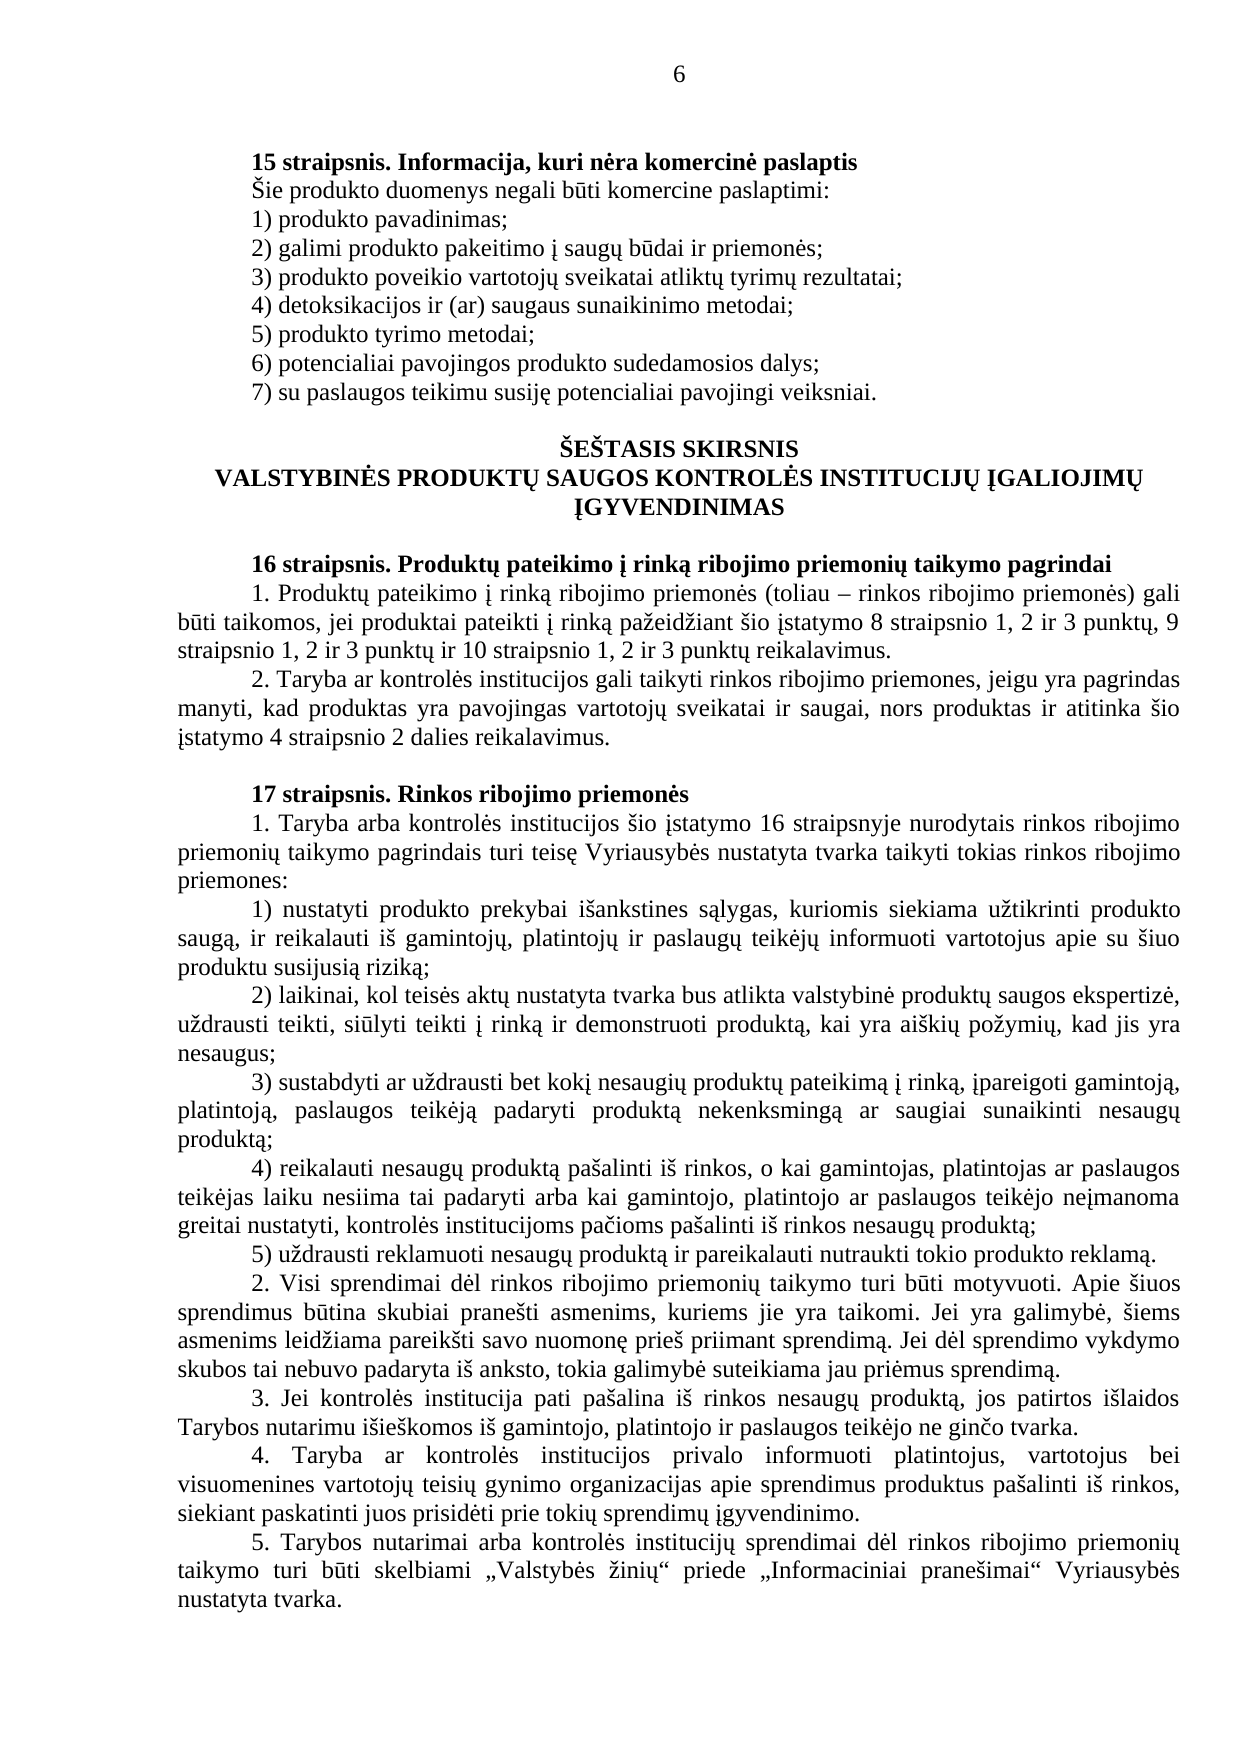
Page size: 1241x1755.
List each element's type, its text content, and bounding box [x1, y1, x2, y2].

text 2) laikinai, kol teisės aktų nustatyta tvarka bus atlikta valstybinė produktų saugos ekspertizė, uždrausti teikti, siūlyti teikti į rinką ir demonstruoti produktą, kai yra aiškių požymių, kad jis yra nesaugus; [177, 981, 1181, 1067]
text 16 straipsnis. Produktų pateikimo į rinką ribojimo priemonių taikymo pagrindai [177, 549, 1181, 578]
text 3) produkto poveikio vartotojų sveikatai atliktų tyrimų rezultatai; [177, 262, 1181, 291]
text 4) reikalauti nesaugų produktą pašalinti iš rinkos, o kai gamintojas, platintojas ar paslaugos teikėjas laiku nesiima tai padaryti arba kai gamintojo, platintojo ar paslaugos teikėjo neįmanoma greitai nustatyti, kontrolės institucijoms pačioms pašalinti iš rinkos nesaugų produktą; [177, 1153, 1181, 1239]
text 7) su paslaugos teikimu susiję potencialiai pavojingi veiksniai. [177, 377, 1181, 406]
text VALSTYBINĖS PRODUKTŲ SAUGOS KONTROLĖS INSTITUCIJŲ ĮGALIOJIMŲ ĮGYVENDINIMAS [177, 463, 1181, 521]
text 1. Taryba arba kontrolės institucijos šio įstatymo 16 straipsnyje nurodytais rinkos ribojimo priemonių taikymo pagrindais turi teisę Vyriausybės nustatyta tvarka taikyti tokias rinkos ribojimo priemones: [177, 808, 1181, 894]
text ŠEŠTASIS SKIRSNIS [177, 434, 1181, 463]
text 2. Taryba ar kontrolės institucijos gali taikyti rinkos ribojimo priemones, jeigu yra pagrindas manyti, kad produktas yra pavojingas vartotojų sveikatai ir saugai, nors produktas ir atitinka šio įstatymo 4 straipsnio 2 dalies reikalavimus. [177, 664, 1181, 751]
text 3) sustabdyti ar uždrausti bet kokį nesaugių produktų pateikimą į rinką, įpareigoti gamintoją, platintoją, paslaugos teikėją padaryti produktą nekenksmingą ar saugiai sunaikinti nesaugų produktą; [177, 1067, 1181, 1153]
text Šie produkto duomenys negali būti komercine paslaptimi: [177, 176, 1181, 204]
text 4. Taryba ar kontrolės institucijos privalo informuoti platintojus, vartotojus bei visuomenines vartotojų teisių gynimo organizacijas apie sprendimus produktus pašalinti iš rinkos, siekiant paskatinti juos prisidėti prie tokių sprendimų įgyvendinimo. [177, 1441, 1181, 1527]
text 6) potencialiai pavojingos produkto sudedamosios dalys; [177, 348, 1181, 377]
text 5. Tarybos nutarimai arba kontrolės institucijų sprendimai dėl rinkos ribojimo priemonių taikymo turi būti skelbiami „Valstybės žinių“ priede „Informaciniai pranešimai“ Vyriausybės nustatyta tvarka. [177, 1527, 1181, 1613]
text 1) nustatyti produkto prekybai išankstines sąlygas, kuriomis siekiama užtikrinti produkto saugą, ir reikalauti iš gamintojų, platintojų ir paslaugų teikėjų informuoti vartotojus apie su šiuo produktu susijusią riziką; [177, 894, 1181, 981]
text 1) produkto pavadinimas; [177, 204, 1181, 233]
text 2. Visi sprendimai dėl rinkos ribojimo priemonių taikymo turi būti motyvuoti. Apie šiuos sprendimus būtina skubiai pranešti asmenims, kuriems jie yra taikomi. Jei yra galimybė, šiems asmenims leidžiama pareikšti savo nuomonę prieš priimant sprendimą. Jei dėl sprendimo vykdymo skubos tai nebuvo padaryta iš anksto, tokia galimybė suteikiama jau priėmus sprendimą. [177, 1268, 1181, 1383]
text 3. Jei kontrolės institucija pati pašalina iš rinkos nesaugų produktą, jos patirtos išlaidos Tarybos nutarimu išieškomos iš gamintojo, platintojo ir paslaugos teikėjo ne ginčo tvarka. [177, 1383, 1181, 1441]
text 4) detoksikacijos ir (ar) saugaus sunaikinimo metodai; [177, 291, 1181, 319]
text 1. Produktų pateikimo į rinką ribojimo priemonės (toliau – rinkos ribojimo priemonės) gali būti taikomos, jei produktai pateikti į rinką pažeidžiant šio įstatymo 8 straipsnio 1, 2 ir 3 punktų, 9 straipsnio 1, 2 ir 3 punktų ir 10 straipsnio 1, 2 ir 3 punktų reikalavimus. [177, 578, 1181, 664]
text 17 straipsnis. Rinkos ribojimo priemonės [177, 779, 1181, 808]
text 5) produkto tyrimo metodai; [177, 319, 1181, 348]
text 5) uždrausti reklamuoti nesaugų produktą ir pareikalauti nutraukti tokio produkto reklamą. [177, 1239, 1181, 1268]
text 15 straipsnis. Informacija, kuri nėra komercinė paslaptis [177, 147, 1181, 176]
text 2) galimi produkto pakeitimo į saugų būdai ir priemonės; [177, 233, 1181, 262]
